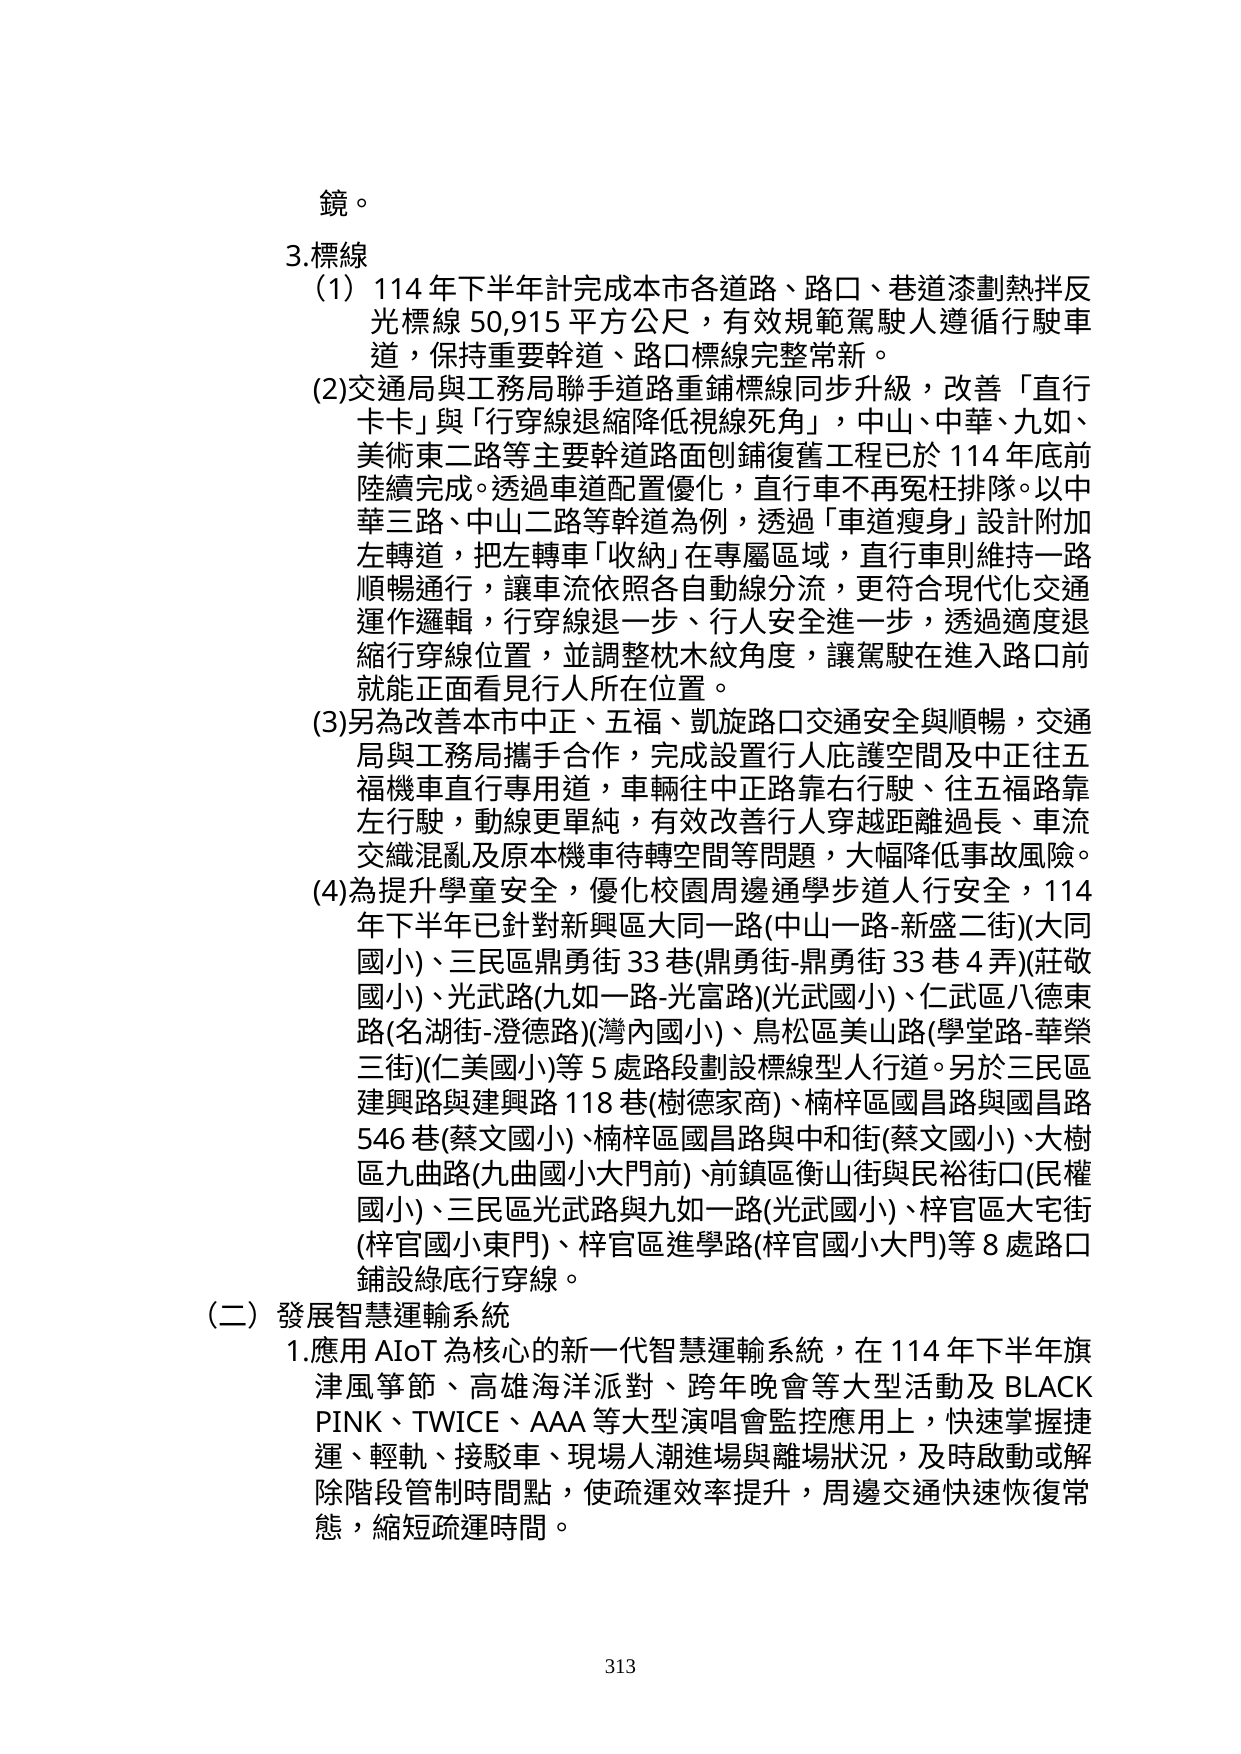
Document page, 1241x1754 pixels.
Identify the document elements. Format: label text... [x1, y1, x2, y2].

text （1）114年下半年計完成本市各道路、路口、巷道漆劃熱拌反光標線50,915平方公尺，有效規範駕駛人遵循行駛車道，保持重要幹道、路口標線完整常新。 [298, 273, 1092, 373]
text 鏡。 [319, 164, 1092, 239]
text (2)交通局與工務局聯手道路重鋪標線同步升級，改善「直行卡卡」與「行穿線退縮降低視線死角」，中山、中華、九如、美術東二路等主要幹道路面刨鋪復舊工程已於114年底前陸續完成。透過車道配置優化，直行車不再冤枉排隊。以中華三路、中山二路等幹道為例，透過「車道瘦身」設計附加左轉道，把左轉車「收納」在專屬區域，直行車則維持一路順暢通行，讓車流依照各自動線分流，更符合現代化交通運作邏輯，行穿線退一步、行人安全進一步，透過適度退縮行穿線位置，並調整枕木紋角度，讓駕駛在進入路口前就能正面看見行人所在位置。 [313, 373, 1092, 706]
text （二）發展智慧運輸系統 [189, 1298, 1092, 1333]
text (3)另為改善本市中正、五福、凱旋路口交通安全與順暢，交通局與工務局攜手合作，完成設置行人庇護空間及中正往五福機車直行專用道，車輛往中正路靠右行駛、往五福路靠左行駛，動線更單純，有效改善行人穿越距離過長、車流交織混亂及原本機車待轉空間等問題，大幅降低事故風險。 [313, 706, 1092, 873]
text (4)為提升學童安全，優化校園周邊通學步道人行安全，114年下半年已針對新興區大同一路(中山一路-新盛二街)(大同國小)、三民區鼎勇街33巷(鼎勇街-鼎勇街33巷4弄)(莊敬國小)、光武路(九如一路-光富路)(光武國小)、仁武區八德東路(名湖街-澄德路)(灣內國小)、鳥松區美山路(學堂路-華榮三街)(仁美國小)等5處路段劃設標線型人行道。另於三民區建興路與建興路118巷(樹德家商)、楠梓區國昌路與國昌路546巷(蔡文國小)、楠梓區國昌路與中和街(蔡文國小)、大樹區九曲路(九曲國小大門前)、前鎮區衡山街與民裕街口(民權國小)、三民區光武路與九如一路(光武國小)、梓官區大宅街(梓官國小東門)、梓官區進學路(梓官國小大門)等8處路口鋪設綠底行穿線。 [313, 873, 1092, 1298]
text 1.應用AIoT為核心的新一代智慧運輸系統，在114年下半年旗津風箏節、高雄海洋派對、跨年晚會等大型活動及BLACK PINK、TWICE、AAA等大型演唱會監控應用上，快速掌握捷運、輕軌、接駁車、現場人潮進場與離場狀況，及時啟動或解除階段管制時間點，使疏運效率提升，周邊交通快速恢復常態，縮短疏運時間。 [285, 1333, 1092, 1546]
text 3.標線 [285, 239, 1092, 273]
